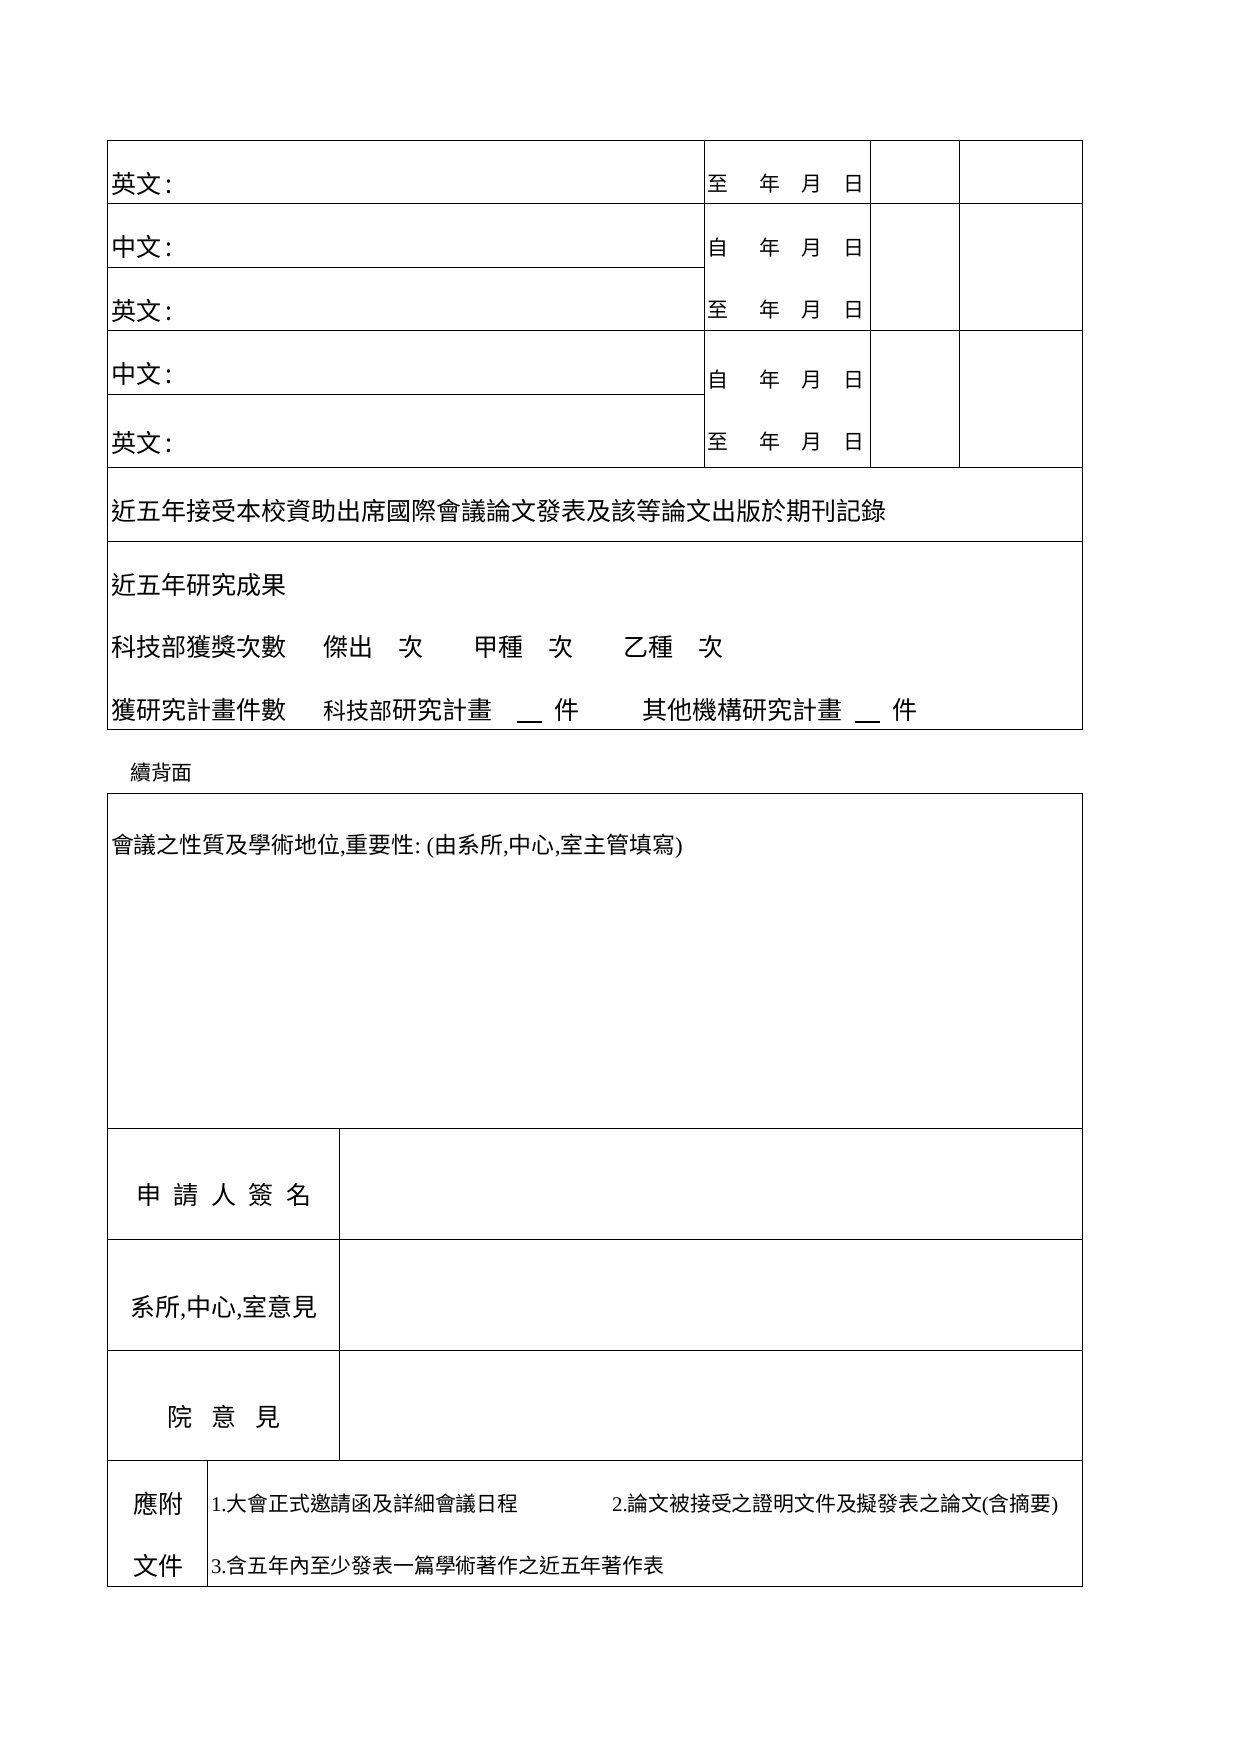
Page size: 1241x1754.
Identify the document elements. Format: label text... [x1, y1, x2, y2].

table_cell [871, 141, 959, 203]
text 續背面 [130, 730, 1122, 793]
table_cell 系所,中心,室意見 [108, 1240, 339, 1350]
table_cell 1.大會正式邀請函及詳細會議日程 2.論文被接受之證明文件及擬發表之論文(含摘要) 3.含五年內至少發表一篇學術著作之近五年著作表 [208, 1461, 1082, 1586]
table_cell 英文: [108, 395, 704, 467]
table_cell 應附 文件 [108, 1461, 207, 1586]
table_cell 英文: [108, 141, 704, 203]
table_cell [340, 1240, 1082, 1350]
table_cell [960, 141, 1082, 203]
table_header 會議之性質及學術地位,重要性: (由系所,中心,室主管填寫) [108, 794, 1082, 1127]
table_cell [960, 204, 1082, 330]
table_cell 自 年 月 日 至 年 月 日 [705, 331, 870, 467]
table_cell 近五年研究成果 科技部獲獎次數 傑出 次 甲種 次 乙種 次 獲研究計畫件數 科技部研究計畫 件 其他機構研究計畫 件 [108, 542, 1082, 729]
table_cell 申 請 人 簽 名 [108, 1129, 339, 1239]
table_cell 自 年 月 日 至 年 月 日 [705, 204, 870, 330]
table_cell 中文: [108, 331, 704, 394]
table_cell [340, 1351, 1082, 1460]
table_cell 中文: [108, 204, 704, 267]
table_cell [960, 331, 1082, 467]
table_cell [871, 204, 959, 330]
table_cell 英文: [108, 268, 704, 330]
table_cell 院意見 [108, 1351, 339, 1460]
table_cell 近五年接受本校資助出席國際會議論文發表及該等論文出版於期刊記錄 [108, 468, 1082, 541]
table_cell [340, 1129, 1082, 1239]
table_cell [871, 331, 959, 467]
table_cell 至 年 月 日 [705, 141, 870, 203]
